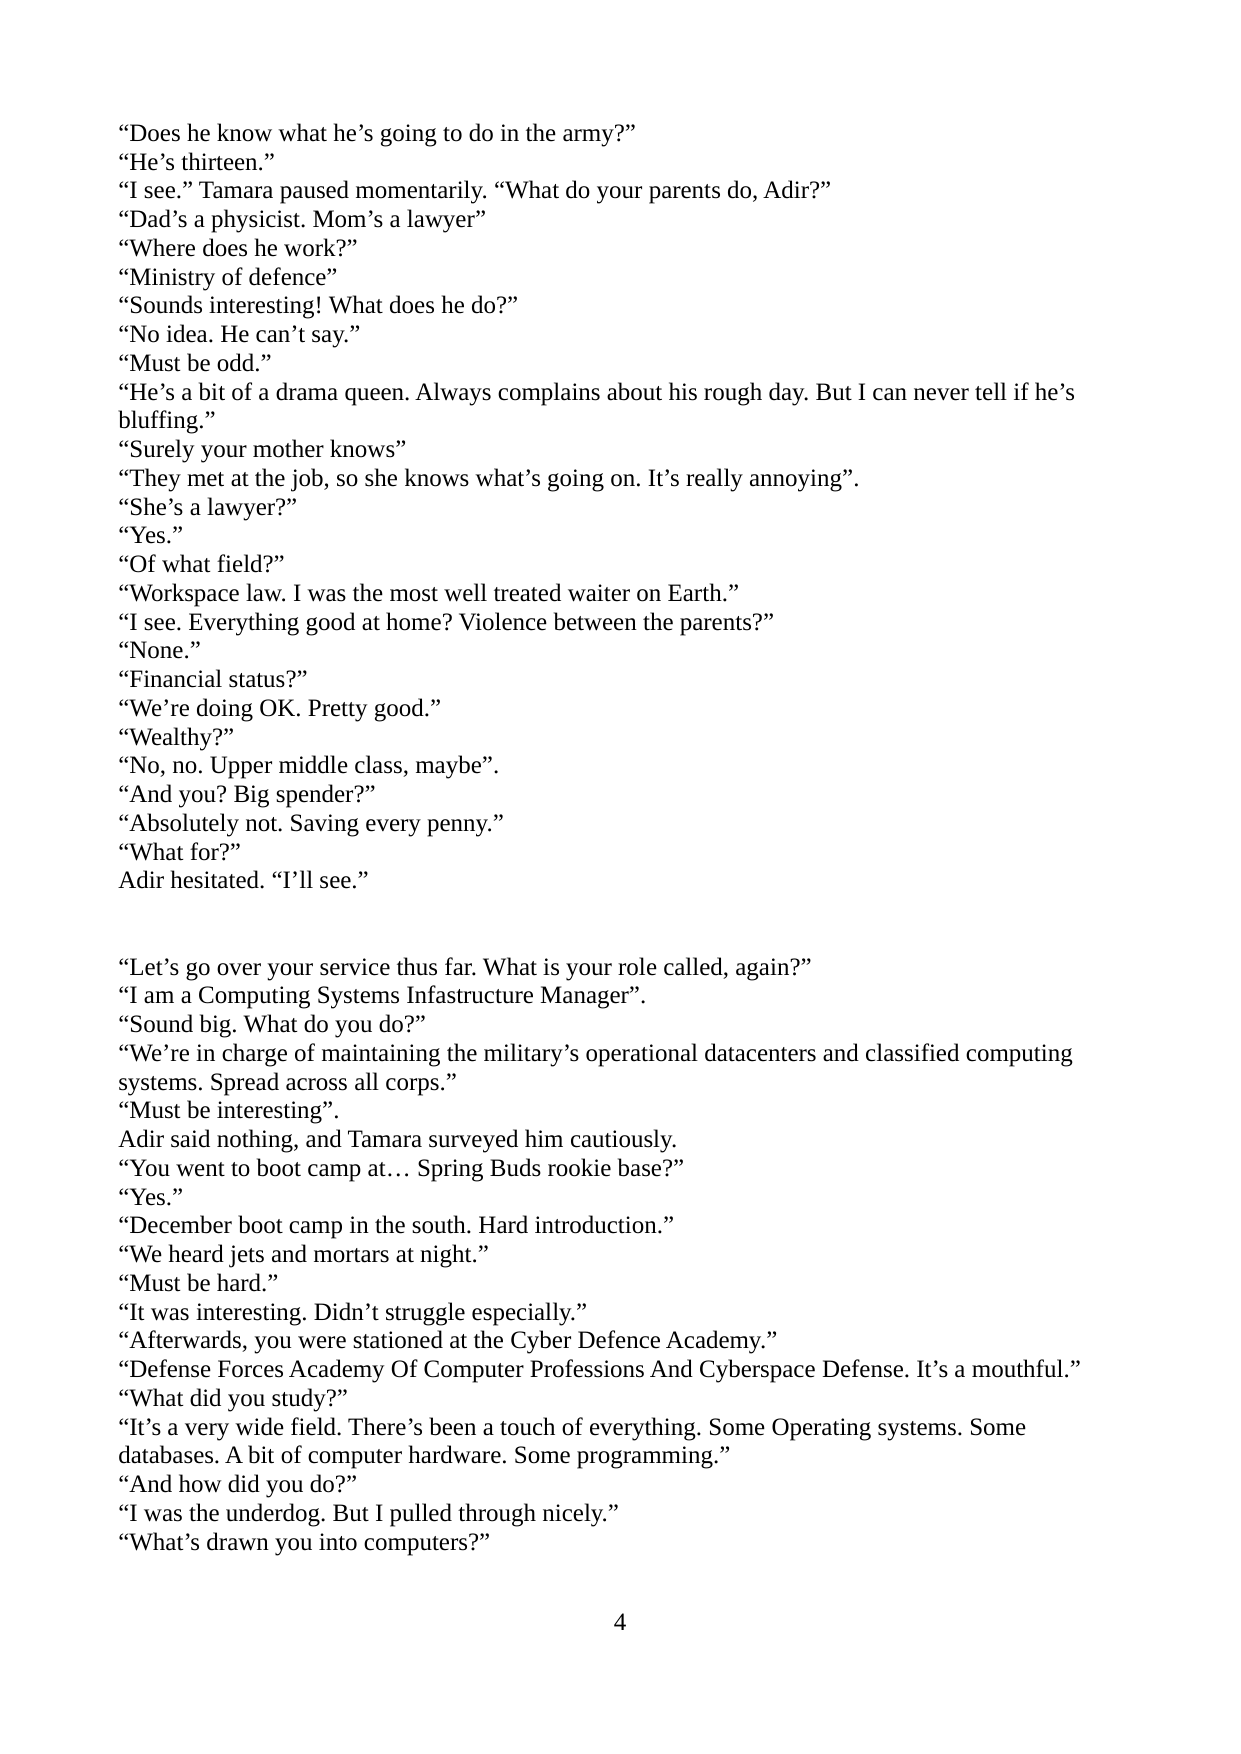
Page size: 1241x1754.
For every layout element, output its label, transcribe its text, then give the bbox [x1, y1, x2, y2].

text “Sounds interesting! What does he do?” [118, 291, 1122, 319]
text “I see.” Tamara paused momentarily. “What do your parents do, Adir?” [118, 176, 1122, 204]
text “We heard jets and mortars at night.” [118, 1239, 1122, 1268]
text “Must be odd.” [118, 348, 1122, 377]
text “Financial status?” [118, 664, 1122, 693]
text “And how did you do?” [118, 1469, 1122, 1498]
text Adir hesitated. “I’ll see.” [118, 866, 1122, 894]
text “Wealthy?” [118, 722, 1122, 751]
text “Dad’s a physicist. Mom’s a lawyer” [118, 204, 1122, 233]
text “And you? Big spender?” [118, 779, 1122, 808]
text “Afterwards, you were stationed at the Cyber Defence Academy.” [118, 1326, 1122, 1354]
text “I see. Everything good at home? Violence between the parents?” [118, 607, 1122, 636]
text “Must be interesting”. [118, 1096, 1122, 1124]
text “Sound big. What do you do?” [118, 1009, 1122, 1038]
text “Yes.” [118, 521, 1122, 549]
text “Yes.” [118, 1182, 1122, 1211]
text “I am a Computing Systems Infastructure Manager”. [118, 981, 1122, 1009]
text “What for?” [118, 837, 1122, 866]
text “None.” [118, 636, 1122, 664]
text “You went to boot camp at… Spring Buds rookie base?” [118, 1153, 1122, 1182]
text “Let’s go over your service thus far. What is your role called, again?” [118, 952, 1122, 981]
text “December boot camp in the south. Hard introduction.” [118, 1211, 1122, 1239]
text “He’s thirteen.” [118, 147, 1122, 176]
text “She’s a lawyer?” [118, 492, 1122, 521]
text “Defense Forces Academy Of Computer Professions And Cyberspace Defense. It’s a mouthful.” [118, 1354, 1122, 1383]
text “Surely your mother knows” [118, 434, 1122, 463]
text “Of what field?” [118, 549, 1122, 578]
text Adir said nothing, and Tamara surveyed him cautiously. [118, 1124, 1122, 1153]
text “No, no. Upper middle class, maybe”. [118, 751, 1122, 779]
text “It was interesting. Didn’t struggle especially.” [118, 1297, 1122, 1326]
text “Absolutely not. Saving every penny.” [118, 808, 1122, 837]
text “I was the underdog. But I pulled through nicely.” [118, 1498, 1122, 1527]
text “Workspace law. I was the most well treated waiter on Earth.” [118, 578, 1122, 607]
text “He’s a bit of a drama queen. Always complains about his rough day. But I can never tell if he’s bluffing.” [118, 377, 1122, 434]
text “We’re in charge of maintaining the military’s operational datacenters and classified computing systems. Spread across all corps.” [118, 1038, 1122, 1096]
text “Does he know what he’s going to do in the army?” [118, 118, 1122, 147]
text “It’s a very wide field. There’s been a touch of everything. Some Operating systems. Some databases. A bit of computer hardware. Some programming.” [118, 1412, 1122, 1469]
text “Must be hard.” [118, 1268, 1122, 1297]
text “What did you study?” [118, 1383, 1122, 1412]
text “We’re doing OK. Pretty good.” [118, 693, 1122, 722]
text “They met at the job, so she knows what’s going on. It’s really annoying”. [118, 463, 1122, 492]
text “Ministry of defence” [118, 262, 1122, 291]
text “Where does he work?” [118, 233, 1122, 262]
text “What’s drawn you into computers?” [118, 1527, 1122, 1556]
text “No idea. He can’t say.” [118, 319, 1122, 348]
